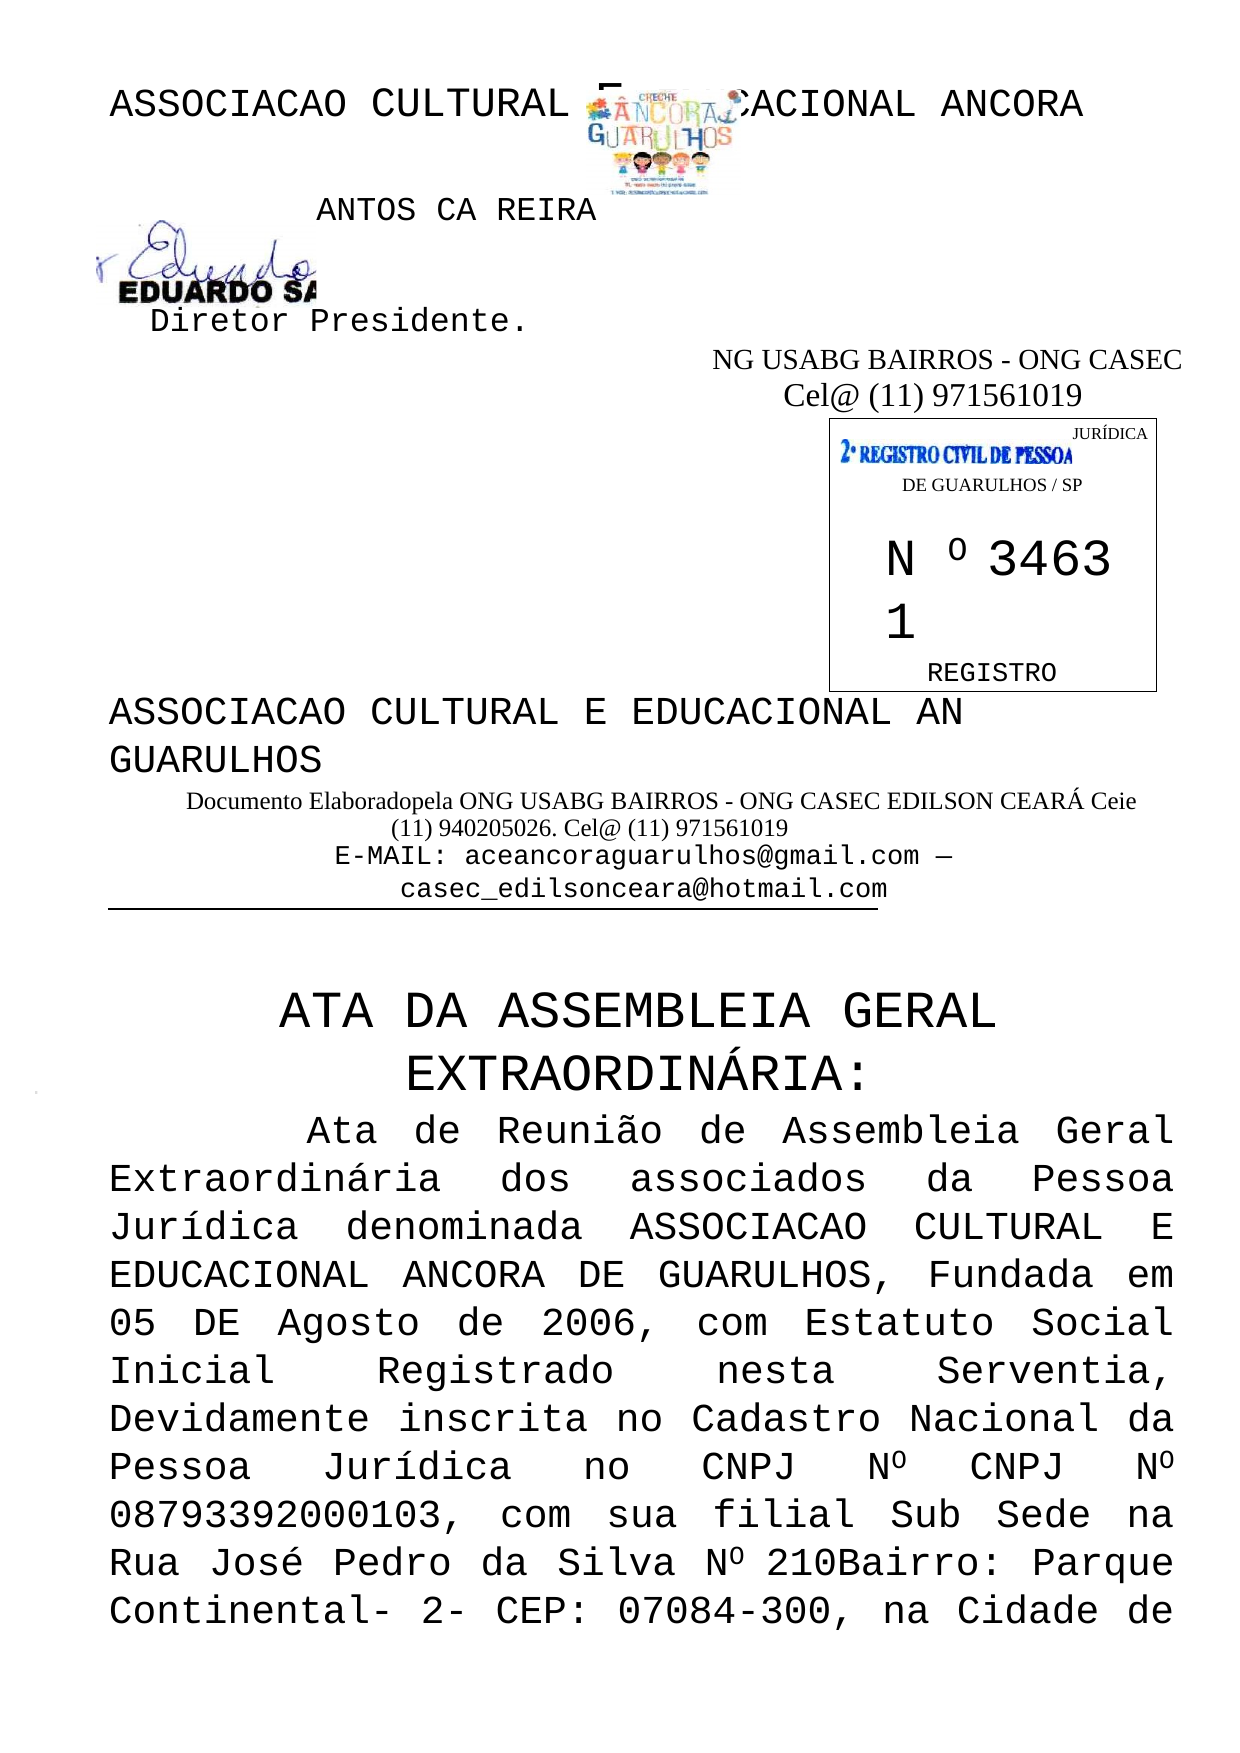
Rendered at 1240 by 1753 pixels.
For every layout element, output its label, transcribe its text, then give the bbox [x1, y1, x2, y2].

text Cel@ (11) 971561019 [783, 378, 1200, 414]
table_header JURÍDICA DE GUARULHOS / SP N O 3463 1 REGISTRO [830, 419, 1156, 691]
text Ata de Reunião de Assembleia Geral Extraordinária dos associados da Pessoa Jurídica denominada ASSOCIACAO CULTURAL E EDUCACIONAL ANCORA DE GUARULHOS, Fundada em 05 DE Agosto de 2006, com Estatuto Social Inicial Registrado nesta Serventia, Devidamente inscrita no Cadastro Nacional da Pessoa Jurídica no CNPJ NO CNPJ NO 08793392000103, com sua filial Sub Sede na Rua José Pedro da Silva NO 210Bairro: Parque Continental- 2- CEP: 07084-300, na Cidade de [109, 1110, 1174, 1635]
text ANTOS CA REIRA Diretor Presidente. [96, 132, 676, 342]
text ASSOCIACAO CULTURAL E EDUCACIONAL AN [109, 692, 1156, 737]
text Documento Elaboradopela ONG USABG BAIRROS - ONG CASEC EDILSON CEARÁ Ceie (11) 940205026. Cel@ (11) 971561019 [186, 788, 1149, 842]
text ATA DA ASSEMBLEIA GERAL EXTRAORDINÁRIA: [110, 984, 1168, 1106]
text GUARULHOS [109, 740, 1174, 785]
text NG USABG BAIRROS - ONG CASEC [108, 342, 1183, 376]
text E-MAIL: aceancoraguarulhos@gmail.com — casec_edilsonceara@hotmail.com [113, 842, 1173, 906]
